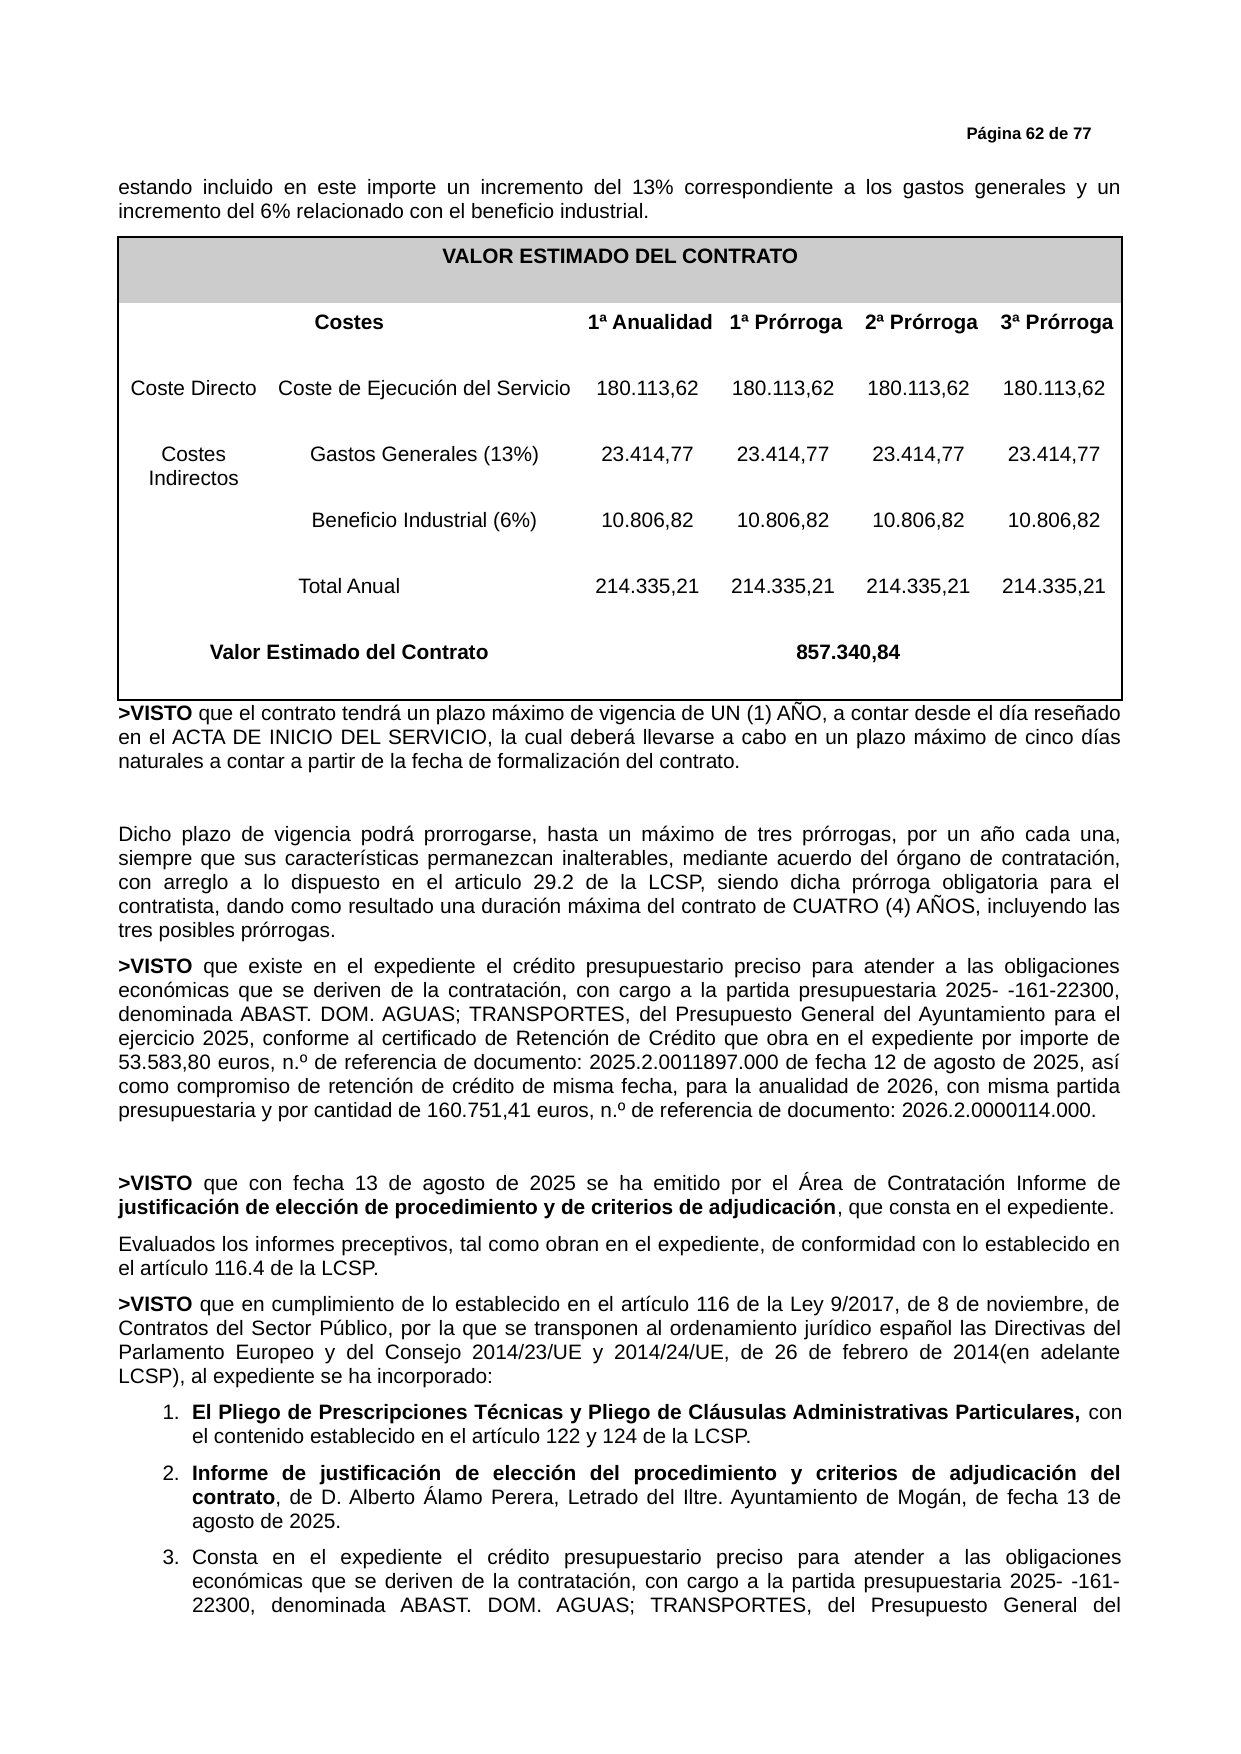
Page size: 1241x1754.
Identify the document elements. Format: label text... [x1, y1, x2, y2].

table_cell 180.113,62 [851, 370, 992, 435]
table_cell 214.335,21 [580, 567, 721, 633]
table_cell 180.113,62 [580, 370, 721, 435]
text >VISTO que existe en el expediente el crédito presupuestario preciso para atender a las obligaciones económicas que se deriven de la contratación, con cargo a la partida presupuestaria 2025- -161-22300, denominada ABAST. DOM. AGUAS; TRANSPORTES, del Presupuesto General del Ayuntamiento para el ejercicio 2025, conforme al certificado de Retención de Crédito que obra en el expediente por importe de 53.583,80 euros, n.º de referencia de documento: 2025.2.0011897.000 de fecha 12 de agosto de 2025, así como compromiso de retención de crédito de misma fecha, para la anualidad de 2026, con misma partida presupuestaria y por cantidad de 160.751,41 euros, n.º de referencia de documento: 2026.2.0000114.000. [118, 954, 1122, 1122]
table_cell 3ª Prórroga [992, 304, 1121, 369]
text >VISTO que el contrato tendrá un plazo máximo de vigencia de UN (1) AÑO, a contar desde el día reseñado en el ACTA DE INICIO DEL SERVICIO, la cual deberá llevarse a cabo en un plazo máximo de cinco días naturales a contar a partir de la fecha de formalización del contrato. [118, 701, 1122, 773]
text >VISTO que con fecha 13 de agosto de 2025 se ha emitido por el Área de Contratación Informe de justificación de elección de procedimiento y de criterios de adjudicación, que consta en el expediente. [118, 1171, 1122, 1219]
table_cell 214.335,21 [992, 567, 1121, 633]
table_cell 10.806,82 [851, 501, 992, 567]
table_cell Gastos Generales (13%) [269, 435, 580, 501]
table_cell Costes Indirectos [119, 435, 269, 567]
list El Pliego de Prescripciones Técnicas y Pliego de Cláusulas Administrativas Particulares, con el contenido establecido en el artículo 122 y 124 de la LCSP. [162, 1400, 1122, 1448]
table_cell 23.414,77 [992, 435, 1121, 501]
table_cell 10.806,82 [580, 501, 721, 567]
text Dicho plazo de vigencia podrá prorrogarse, hasta un máximo de tres prórrogas, por un año cada una, siempre que sus características permanezcan inalterables, mediante acuerdo del órgano de contratación, con arreglo a lo dispuesto en el articulo 29.2 de la LCSP, siendo dicha prórroga obligatoria para el contratista, dando como resultado una duración máxima del contrato de CUATRO (4) AÑOS, incluyendo las tres posibles prórrogas. [118, 822, 1122, 942]
table_cell 2ª Prórroga [851, 304, 992, 369]
list Informe de justificación de elección del procedimiento y criterios de adjudicación del contrato, de D. Alberto Álamo Perera, Letrado del Iltre. Ayuntamiento de Mogán, de fecha 13 de agosto de 2025. [162, 1461, 1122, 1532]
table_cell 857.340,84 [580, 633, 1121, 699]
table_cell Costes [119, 304, 580, 369]
text estando incluido en este importe un incremento del 13% correspondiente a los gastos generales y un incremento del 6% relacionado con el beneficio industrial. [118, 175, 1122, 223]
table_cell 23.414,77 [851, 435, 992, 501]
table_cell Beneficio Industrial (6%) [269, 501, 580, 567]
table_cell 1ª Anualidad [580, 304, 721, 369]
table_cell 10.806,82 [721, 501, 851, 567]
table_cell 23.414,77 [580, 435, 721, 501]
table_cell 214.335,21 [851, 567, 992, 633]
table_cell Valor Estimado del Contrato [119, 633, 580, 699]
text >VISTO que en cumplimiento de lo establecido en el artículo 116 de la Ley 9/2017, de 8 de noviembre, de Contratos del Sector Público, por la que se transponen al ordenamiento jurídico español las Directivas del Parlamento Europeo y del Consejo 2014/23/UE y 2014/24/UE, de 26 de febrero de 2014(en adelante LCSP), al expediente se ha incorporado: [118, 1292, 1122, 1388]
table_cell 180.113,62 [721, 370, 851, 435]
table_cell Coste de Ejecución del Servicio [269, 370, 580, 435]
table_cell 180.113,62 [992, 370, 1121, 435]
text Evaluados los informes preceptivos, tal como obran en el expediente, de conformidad con lo establecido en el artículo 116.4 de la LCSP. [118, 1231, 1122, 1279]
table_cell Total Anual [119, 567, 580, 633]
table_cell 1ª Prórroga [721, 304, 851, 369]
table_header VALOR ESTIMADO DEL CONTRATO [119, 238, 1121, 303]
table_cell 10.806,82 [992, 501, 1121, 567]
list Consta en el expediente el crédito presupuestario preciso para atender a las obligaciones económicas que se deriven de la contratación, con cargo a la partida presupuestaria 2025- -161-22300, denominada ABAST. DOM. AGUAS; TRANSPORTES, del Presupuesto General del [162, 1545, 1122, 1617]
table_cell Coste Directo [119, 370, 269, 435]
table_cell 214.335,21 [721, 567, 851, 633]
table_cell 23.414,77 [721, 435, 851, 501]
